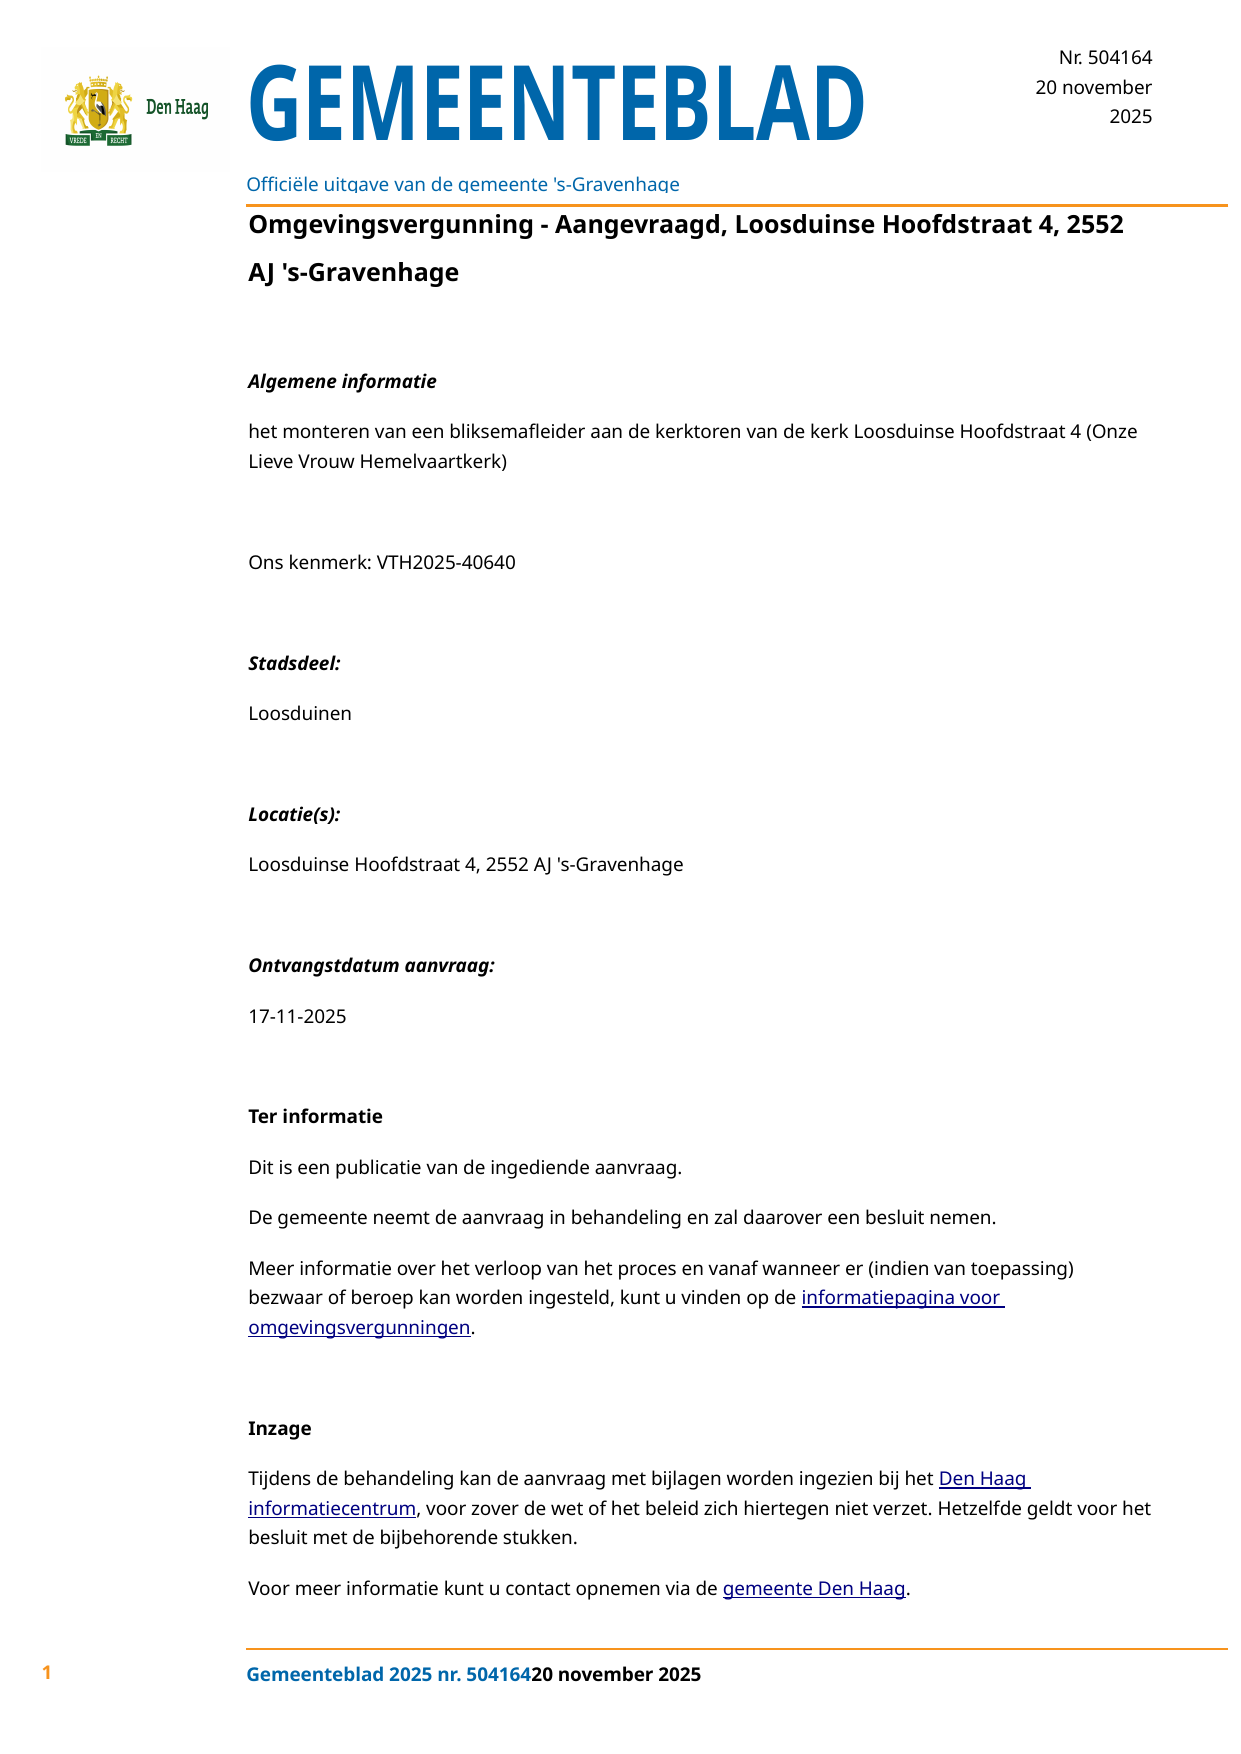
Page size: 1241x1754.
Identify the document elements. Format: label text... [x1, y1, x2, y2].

text Dit is een publicatie van de ingediende aanvraag. [248, 1154, 1152, 1180]
text Ter informatie [248, 1104, 1152, 1129]
text Locatie(s): [248, 801, 1152, 827]
text Stadsdeel: [248, 650, 1152, 676]
text Ons kenmerk: VTH2025-40640 [248, 549, 1152, 575]
text De gemeente neemt de aanvraag in behandeling en zal daarover een besluit nemen. [248, 1204, 1152, 1230]
text het monteren van een bliksemafleider aan de kerktoren van de kerk Loosduinse Hoofdstraat 4 (Onze Lieve Vrouw Hemelvaartkerk) [248, 419, 1152, 474]
text Loosduinen [248, 700, 1152, 726]
text Tijdens de behandeling kan de aanvraag met bijlagen worden ingezien bij het Den Haag informatiecentrum, voor zover de wet of het beleid zich hiertegen niet verzet. Hetzelfde geldt voor het besluit met de bijbehorende stukken. [248, 1465, 1152, 1550]
text Voor meer informatie kunt u contact opnemen via de gemeente Den Haag. [248, 1575, 1152, 1601]
picture [41, 47, 231, 172]
text Omgevingsvergunning - Aangevraagd, Loosduinse Hoofdstraat 4, 2552 AJ 's-Gravenhage [248, 207, 1152, 288]
text Algemene informatie [248, 368, 1152, 394]
text Inzage [248, 1415, 1152, 1441]
text 17-11-2025 [248, 1003, 1152, 1029]
text Meer informatie over het verloop van het proces en vanaf wanneer er (indien van toepassing) bezwaar of beroep kan worden ingesteld, kunt u vinden op de informatiepagina voor omgevingsvergunningen. [248, 1255, 1152, 1340]
text Loosduinse Hoofdstraat 4, 2552 AJ 's-Gravenhage [248, 852, 1152, 877]
text Ontvangstdatum aanvraag: [248, 952, 1152, 978]
